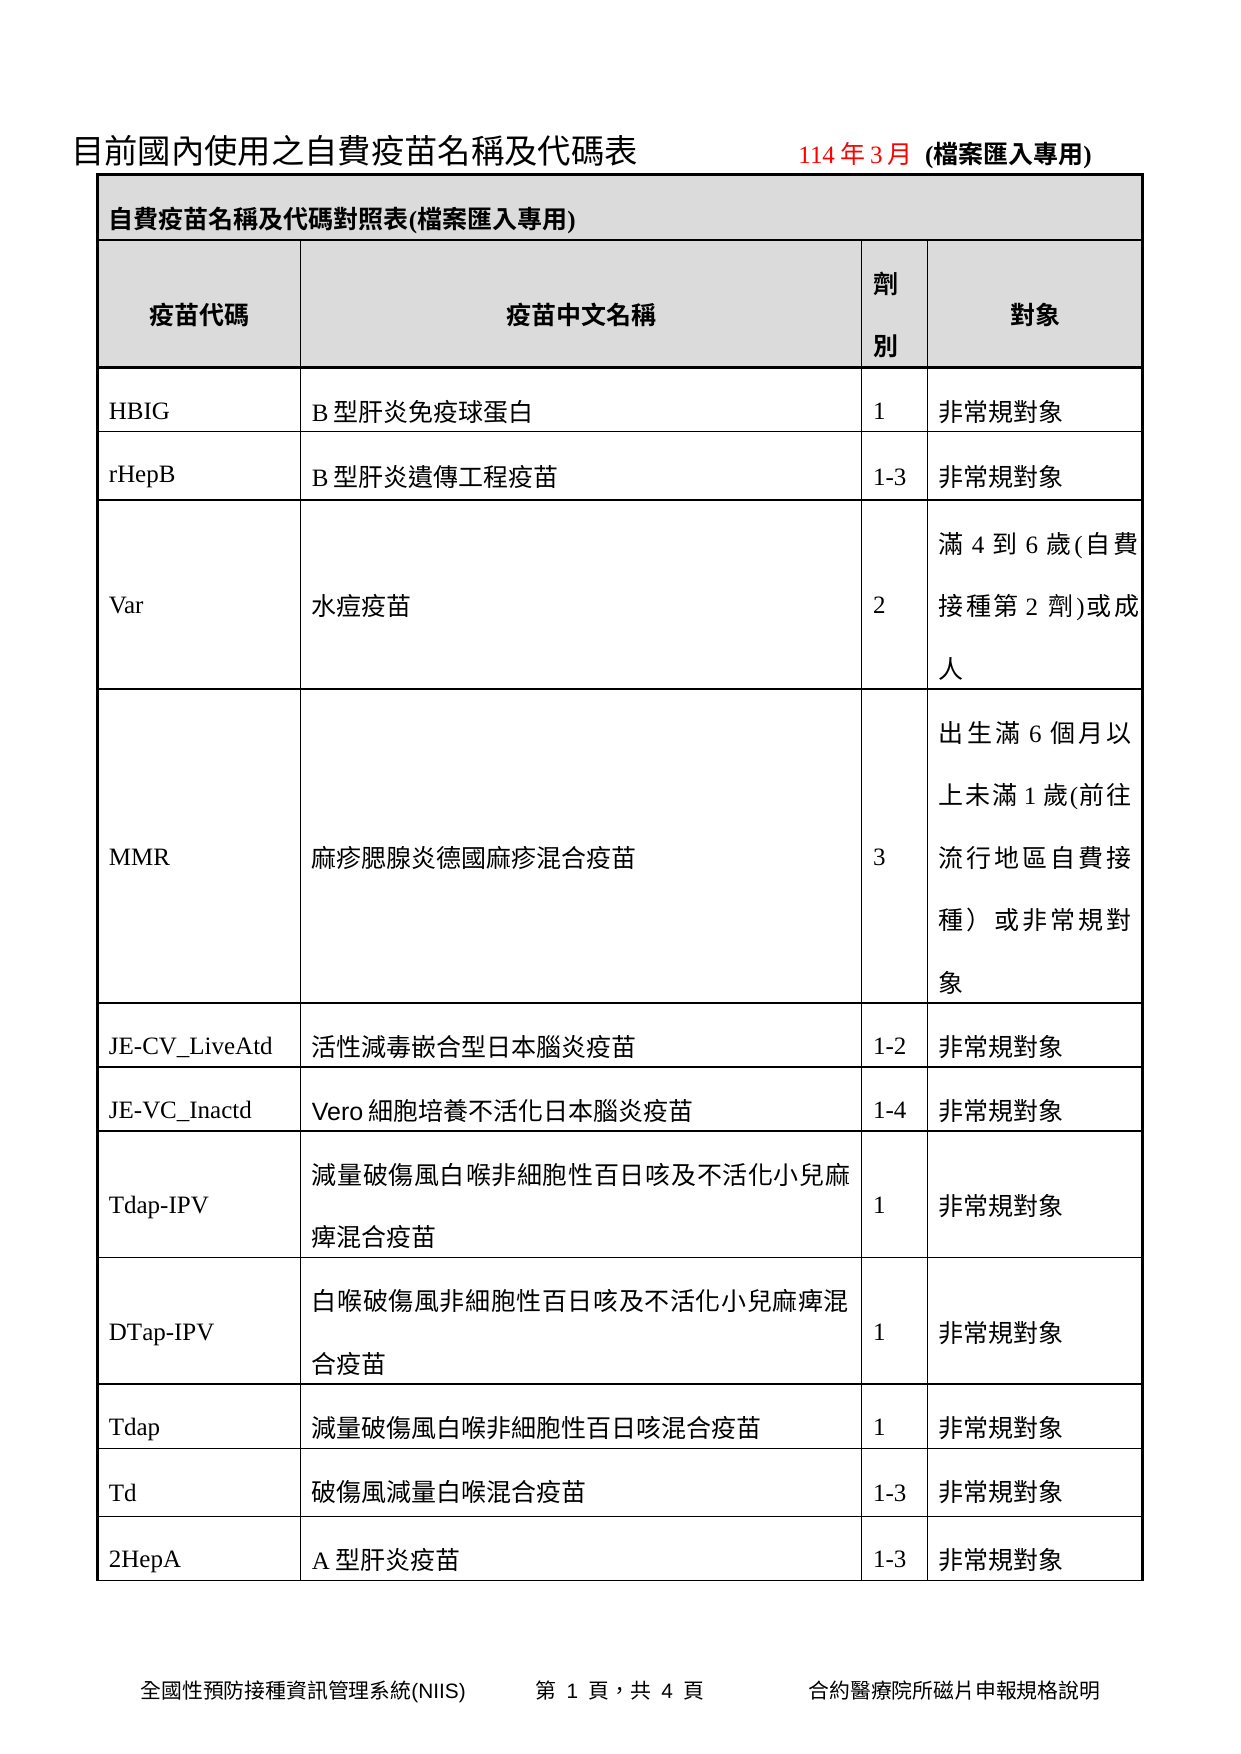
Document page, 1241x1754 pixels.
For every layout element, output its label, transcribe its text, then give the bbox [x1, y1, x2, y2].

table_cell Vero細胞培養不活化日本腦炎疫苗 [301, 1068, 861, 1130]
table_cell rHepB [99, 432, 300, 499]
table_cell 非常規對象 [928, 1517, 1141, 1580]
table_cell Tdap-IPV [99, 1132, 300, 1257]
table_cell 非常規對象 [928, 432, 1141, 499]
table_cell 1-4 [862, 1068, 927, 1130]
table_cell DTap-IPV [99, 1258, 300, 1383]
table_cell Td [99, 1449, 300, 1516]
table_cell B型肝炎免疫球蛋白 [301, 369, 861, 431]
table_cell 疫苗中文名稱 [301, 241, 861, 366]
table_cell 非常規對象 [928, 1004, 1141, 1066]
table_cell JE-VC_Inactd [99, 1068, 300, 1130]
table_cell Var [99, 501, 300, 688]
table_cell 出生滿6個月以上未滿1歲(前往流行地區自費接種）或非常規對象 [928, 690, 1141, 1002]
table_cell 1 [862, 1385, 927, 1447]
table_cell 1 [862, 1132, 927, 1257]
table_cell HBIG [99, 369, 300, 431]
table_cell 非常規對象 [928, 1132, 1141, 1257]
table_cell 破傷風減量白喉混合疫苗 [301, 1449, 861, 1516]
table_cell 1-3 [862, 1449, 927, 1516]
table_cell B型肝炎遺傳工程疫苗 [301, 432, 861, 499]
table_cell 疫苗代碼 [99, 241, 300, 366]
table_header 自費疫苗名稱及代碼對照表(檔案匯入專用) [99, 176, 1141, 239]
table_cell 3 [862, 690, 927, 1002]
table_cell 非常規對象 [928, 1258, 1141, 1383]
table_cell A型肝炎疫苗 [301, 1517, 861, 1580]
table_cell 2HepA [99, 1517, 300, 1580]
table_cell 1 [862, 369, 927, 431]
table_cell 對象 [928, 241, 1141, 366]
table_cell 活性減毒嵌合型日本腦炎疫苗 [301, 1004, 861, 1066]
table_cell 1 [862, 1258, 927, 1383]
table_cell 2 [862, 501, 927, 688]
table_cell 水痘疫苗 [301, 501, 861, 688]
table_cell 滿4到6歲(自費接種第2 劑)或成人 [928, 501, 1141, 688]
table_cell 非常規對象 [928, 1385, 1141, 1447]
table_cell Tdap [99, 1385, 300, 1447]
table_cell 白喉破傷風非細胞性百日咳及不活化小兒麻痺混合疫苗 [301, 1258, 861, 1383]
table_cell 麻疹腮腺炎德國麻疹混合疫苗 [301, 690, 861, 1002]
table_cell 劑別 [862, 241, 927, 366]
table_cell 減量破傷風白喉非細胞性百日咳混合疫苗 [301, 1385, 861, 1447]
table_cell 1-2 [862, 1004, 927, 1066]
text 目前國內使用之自費疫苗名稱及代碼表 114年3月 (檔案匯入專用) [71, 125, 1193, 173]
table_cell 減量破傷風白喉非細胞性百日咳及不活化小兒麻痺混合疫苗 [301, 1132, 861, 1257]
table_cell 非常規對象 [928, 1449, 1141, 1516]
table_cell JE-CV_LiveAtd [99, 1004, 300, 1066]
table_cell 1-3 [862, 432, 927, 499]
table_cell 1-3 [862, 1517, 927, 1580]
table_cell 非常規對象 [928, 369, 1141, 431]
table_cell MMR [99, 690, 300, 1002]
table_cell 非常規對象 [928, 1068, 1141, 1130]
